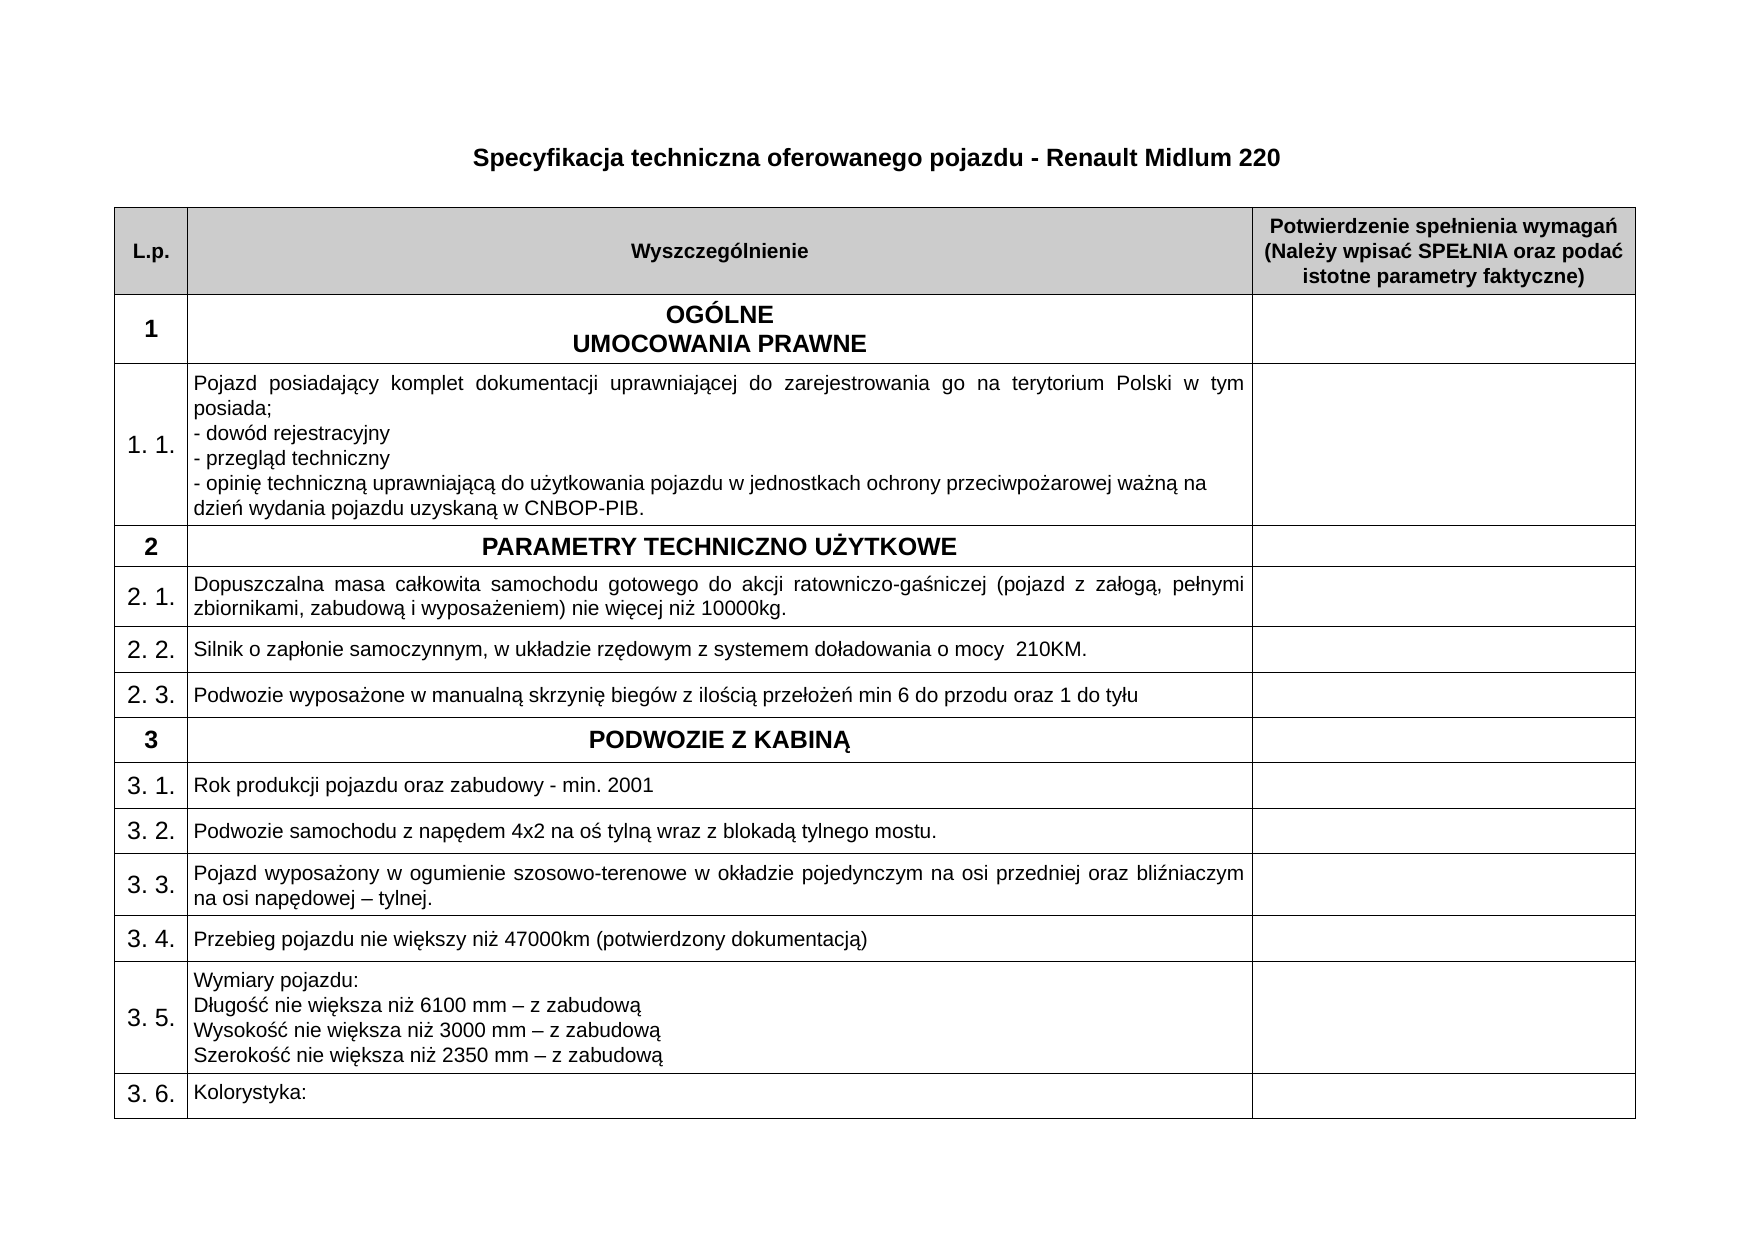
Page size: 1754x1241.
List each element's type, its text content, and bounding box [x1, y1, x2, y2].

table_cell OGÓLNE UMOCOWANIA PRAWNE [188, 295, 1252, 363]
table_cell [1253, 295, 1635, 363]
table_cell 3. 2. [115, 809, 187, 853]
table_cell 2 [115, 526, 187, 566]
table_cell 3. 1. [115, 763, 187, 808]
table_cell Podwozie samochodu z napędem 4x2 na oś tylną wraz z blokadą tylnego mostu. [188, 809, 1252, 853]
table_cell PARAMETRY TECHNICZNO UŻYTKOWE [188, 526, 1252, 566]
table_cell [1253, 1074, 1635, 1118]
table_cell [1253, 916, 1635, 961]
table_cell Dopuszczalna masa całkowita samochodu gotowego do akcji ratowniczo-gaśniczej (pojazd z załogą, pełnymi zbiornikami, zabudową i wyposażeniem) nie więcej niż 10000kg. [188, 567, 1252, 626]
table_cell Rok produkcji pojazdu oraz zabudowy - min. 2001 [188, 763, 1252, 808]
table_cell 2. 2. [115, 627, 187, 671]
table_cell [1253, 673, 1635, 717]
table_cell [1253, 809, 1635, 853]
table_cell 3. 6. [115, 1074, 187, 1118]
table_cell [1253, 718, 1635, 762]
table_cell 3. 5. [115, 962, 187, 1073]
table_cell Pojazd posiadający komplet dokumentacji uprawniającej do zarejestrowania go na terytorium Polski w tym posiada; - dowód rejestracyjny - przegląd techniczny - opinię techniczną uprawniającą do użytkowania pojazdu w jednostkach ochrony przeciwpożarowej ważną na dzień wydania pojazdu uzyskaną w CNBOP-PIB. [188, 364, 1252, 525]
table_cell 1 [115, 295, 187, 363]
table_cell Wymiary pojazdu: Długość nie większa niż 6100 mm – z zabudową Wysokość nie większa niż 3000 mm – z zabudową Szerokość nie większa niż 2350 mm – z zabudową [188, 962, 1252, 1073]
table_cell Pojazd wyposażony w ogumienie szosowo-terenowe w okładzie pojedynczym na osi przedniej oraz bliźniaczym na osi napędowej – tylnej. [188, 854, 1252, 915]
table_cell Przebieg pojazdu nie większy niż 47000km (potwierdzony dokumentacją) [188, 916, 1252, 961]
table_cell [1253, 526, 1635, 566]
table_cell Silnik o zapłonie samoczynnym, w układzie rzędowym z systemem doładowania o mocy 210KM. [188, 627, 1252, 671]
table_header L.p. [115, 208, 187, 294]
subtitle Specyfikacja techniczna oferowanego pojazdu - Renault Midlum 220 [118, 143, 1636, 172]
table_cell Kolorystyka: [188, 1074, 1252, 1118]
table_cell PODWOZIE Z KABINĄ [188, 718, 1252, 762]
table_cell 2. 1. [115, 567, 187, 626]
table_cell [1253, 567, 1635, 626]
table_cell 3 [115, 718, 187, 762]
table_cell 2. 3. [115, 673, 187, 717]
table_cell Podwozie wyposażone w manualną skrzynię biegów z ilością przełożeń min 6 do przodu oraz 1 do tyłu [188, 673, 1252, 717]
table_cell [1253, 627, 1635, 671]
table_cell 3. 4. [115, 916, 187, 961]
table_header Potwierdzenie spełnienia wymagań (Należy wpisać SPEŁNIA oraz podać istotne parametry faktyczne) [1253, 208, 1635, 294]
table_cell [1253, 962, 1635, 1073]
table_cell 3. 3. [115, 854, 187, 915]
table_header Wyszczególnienie [188, 208, 1252, 294]
table_cell 1. 1. [115, 364, 187, 525]
table_cell [1253, 763, 1635, 808]
table_cell [1253, 364, 1635, 525]
table_cell [1253, 854, 1635, 915]
